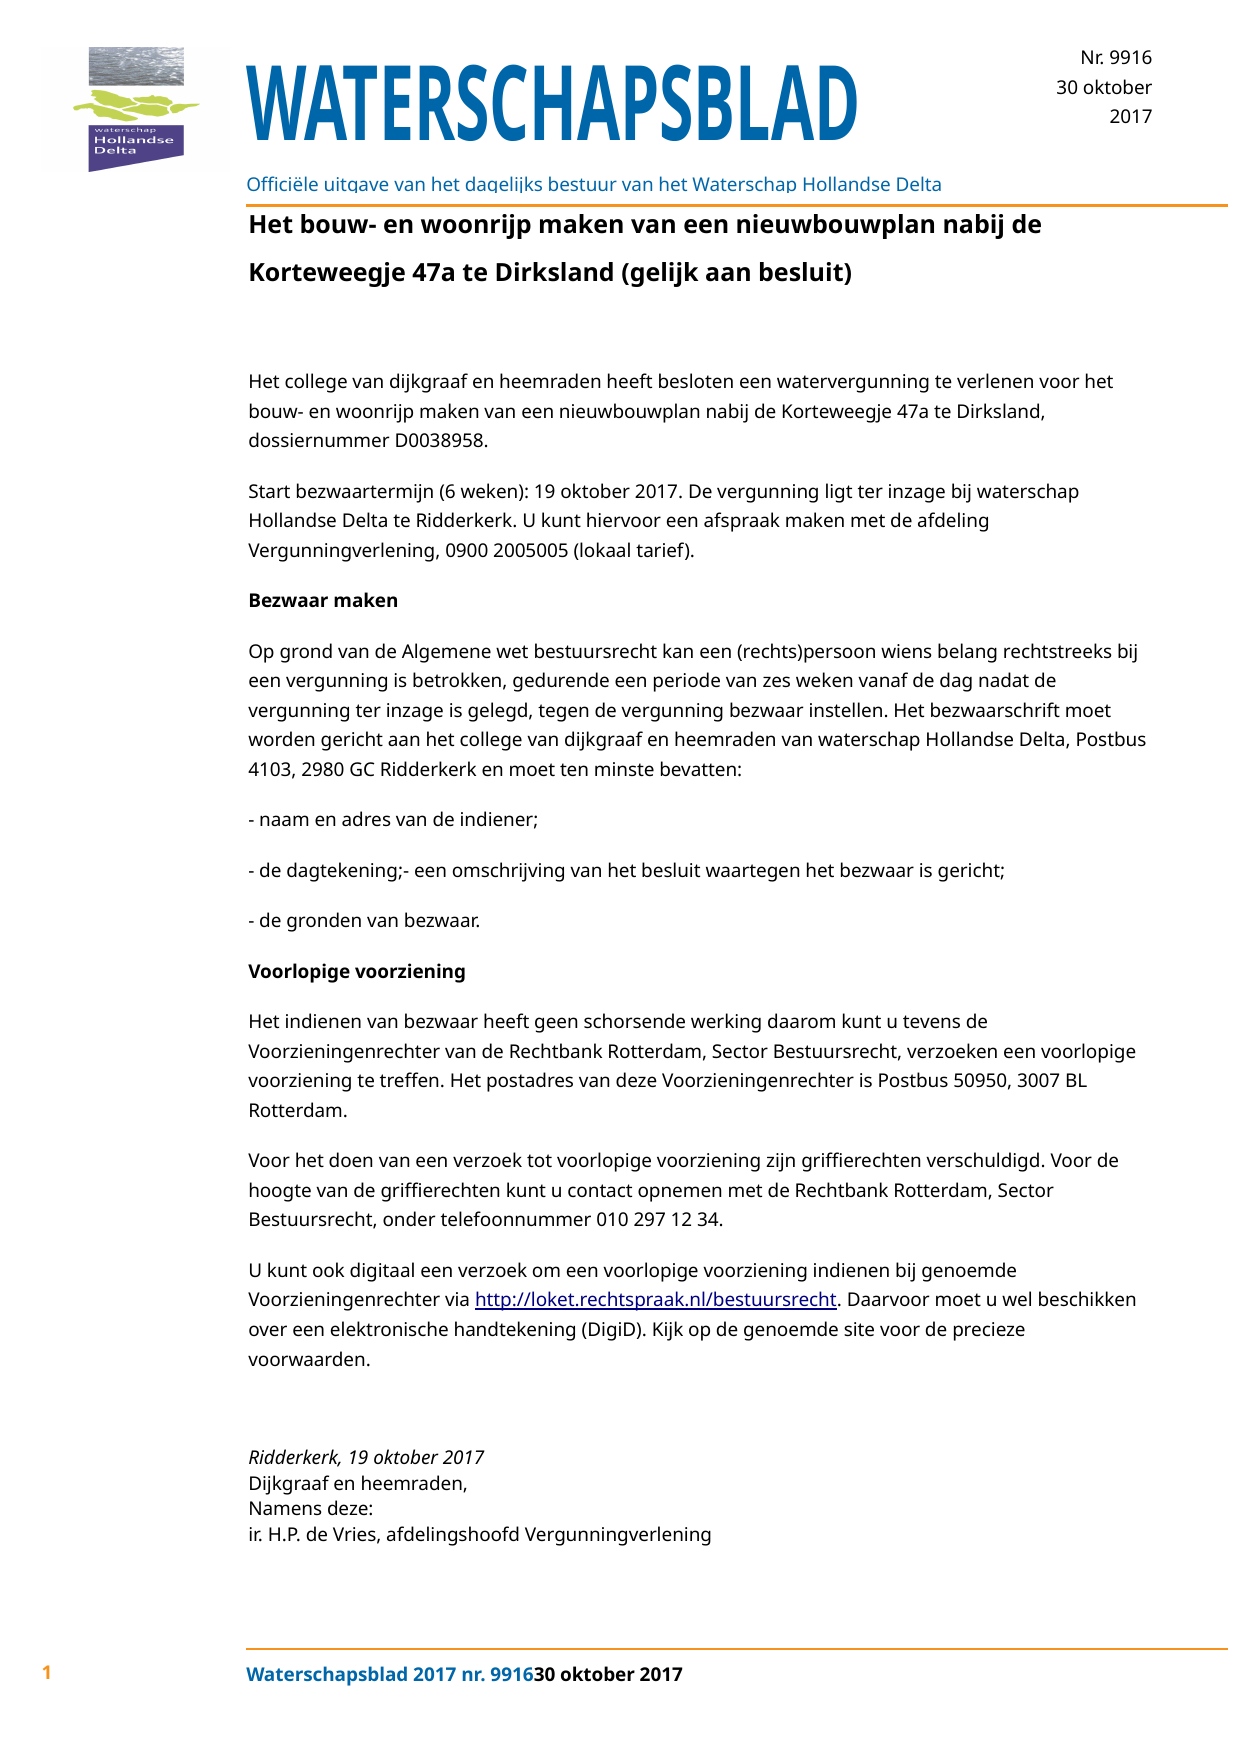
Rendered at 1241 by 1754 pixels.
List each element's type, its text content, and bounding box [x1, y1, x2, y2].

text Dijkgraaf en heemraden, [248, 1470, 1152, 1496]
text Namens deze: [248, 1496, 1152, 1521]
text Bezwaar maken [248, 587, 1152, 613]
text Start bezwaartermijn (6 weken): 19 oktober 2017. De vergunning ligt ter inzage bij waterschap Hollandse Delta te Ridderkerk. U kunt hiervoor een afspraak maken met de afdeling Vergunningverlening, 0900 2005005 (lokaal tarief). [248, 478, 1152, 563]
text Op grond van de Algemene wet bestuursrecht kan een (rechts)persoon wiens belang rechtstreeks bij een vergunning is betrokken, gedurende een periode van zes weken vanaf de dag nadat de vergunning ter inzage is gelegd, tegen de vergunning bezwaar instellen. Het bezwaarschrift moet worden gericht aan het college van dijkgraaf en heemraden van waterschap Hollandse Delta, Postbus 4103, 2980 GC Ridderkerk en moet ten minste bevatten: [248, 638, 1152, 782]
text - de dagtekening;- een omschrijving van het besluit waartegen het bezwaar is gericht; [248, 857, 1152, 883]
text Het indienen van bezwaar heeft geen schorsende werking daarom kunt u tevens de Voorzieningenrechter van de Rechtbank Rotterdam, Sector Bestuursrecht, verzoeken een voorlopige voorziening te treffen. Het postadres van deze Voorzieningenrechter is Postbus 50950, 3007 BL Rotterdam. [248, 1008, 1152, 1123]
text Voorlopige voorziening [248, 958, 1152, 984]
text ir. H.P. de Vries, afdelingshoofd Vergunningverlening [248, 1521, 1152, 1547]
text - naam en adres van de indiener; [248, 807, 1152, 832]
text Voor het doen van een verzoek tot voorlopige voorziening zijn griffierechten verschuldigd. Voor de hoogte van de griffierechten kunt u contact opnemen met de Rechtbank Rotterdam, Sector Bestuursrecht, onder telefoonnummer 010 297 12 34. [248, 1147, 1152, 1232]
text Het college van dijkgraaf en heemraden heeft besloten een watervergunning te verlenen voor het bouw- en woonrijp maken van een nieuwbouwplan nabij de Korteweegje 47a te Dirksland, dossiernummer D0038958. [248, 368, 1152, 453]
picture [41, 47, 231, 172]
text - de gronden van bezwaar. [248, 907, 1152, 933]
text U kunt ook digitaal een verzoek om een voorlopige voorziening indienen bij genoemde Voorzieningenrechter via http://loket.rechtspraak.nl/bestuursrecht. Daarvoor moet u wel beschikken over een elektronische handtekening (DigiD). Kijk op de genoemde site voor de precieze voorwaarden. [248, 1257, 1152, 1372]
text Ridderkerk, 19 oktober 2017 [248, 1444, 1152, 1470]
text Het bouw- en woonrijp maken van een nieuwbouwplan nabij de Korteweegje 47a te Dirksland (gelijk aan besluit) [248, 207, 1152, 288]
